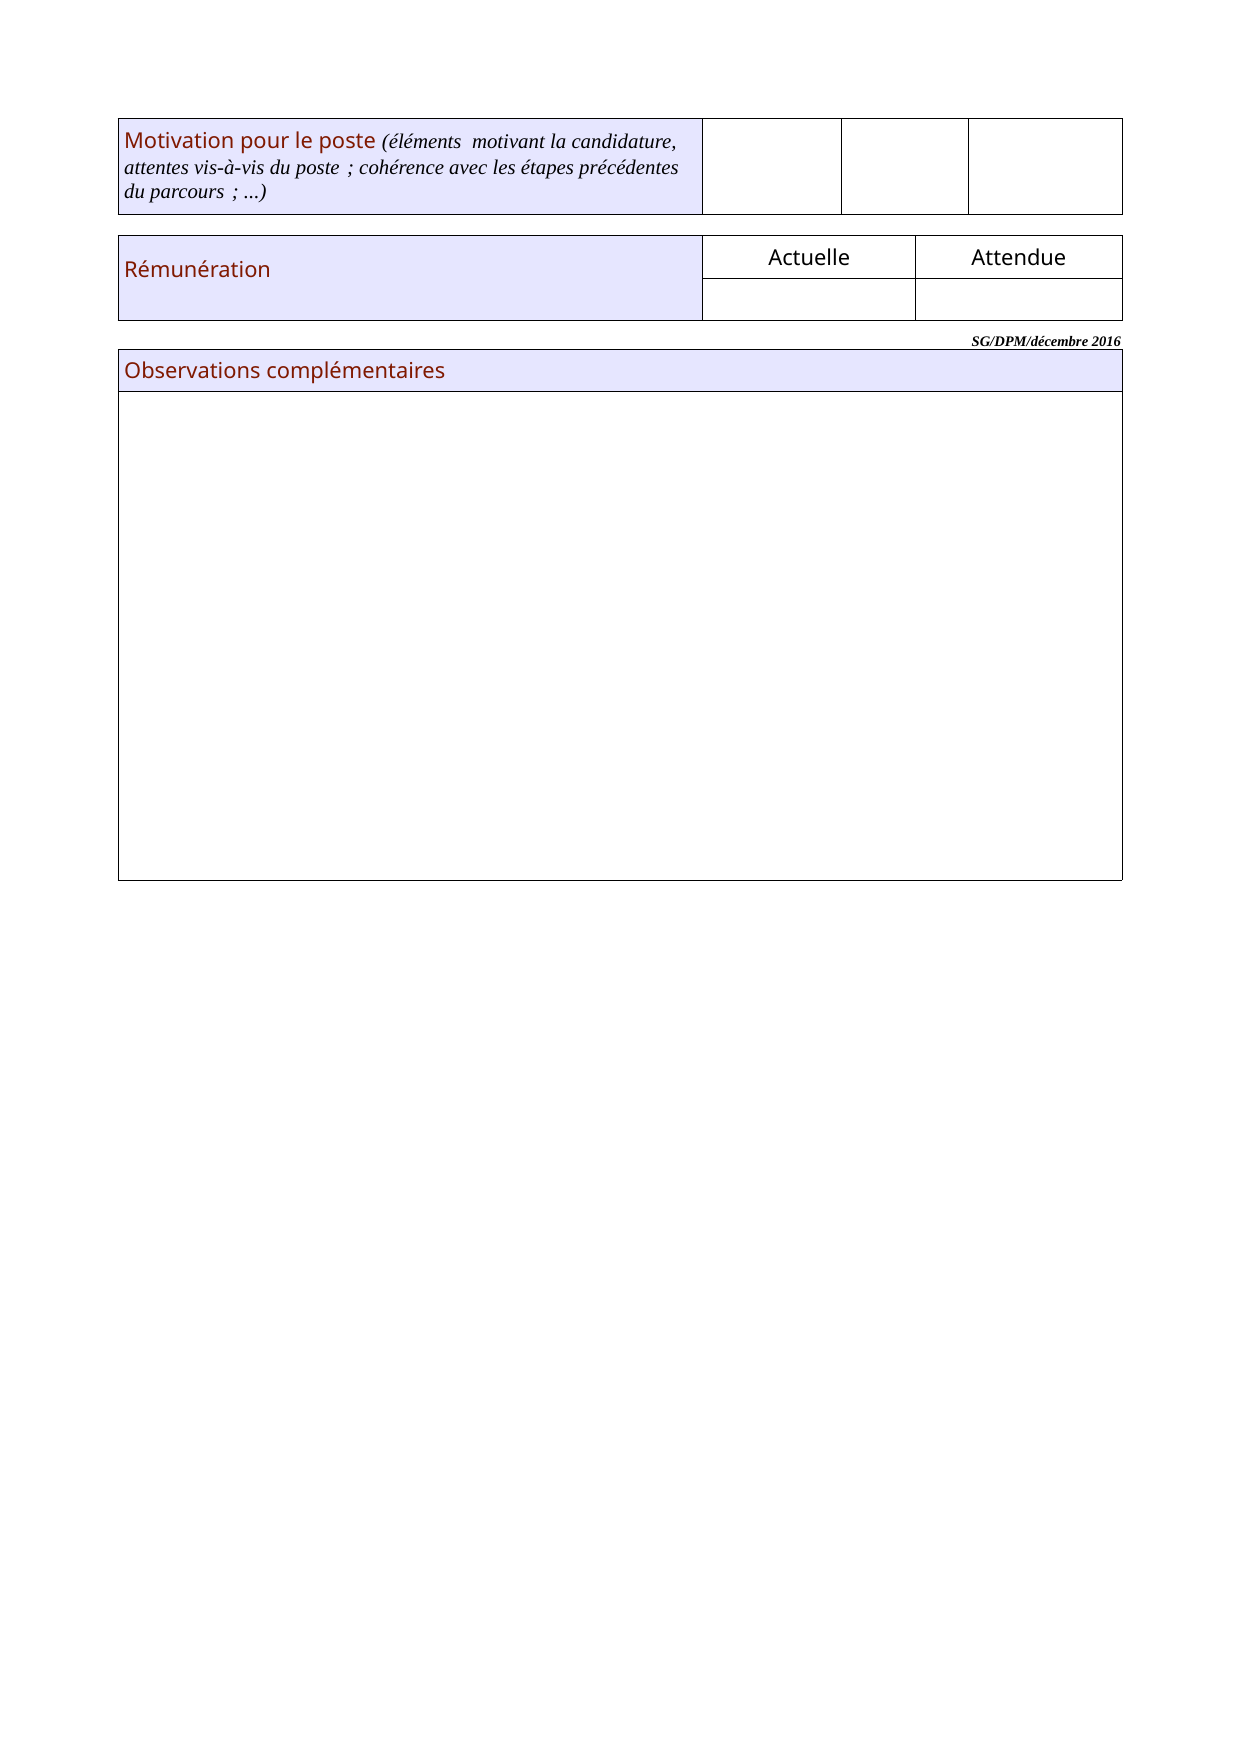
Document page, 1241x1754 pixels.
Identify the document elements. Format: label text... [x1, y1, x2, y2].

table_cell [842, 119, 968, 214]
table_cell Motivation pour le poste (éléments motivant la candidature, attentes vis-à-vis du poste ; cohérence avec les étapes précédentes du parcours ; ...) [119, 119, 702, 214]
table_cell [969, 119, 1122, 214]
table_cell [968, 215, 1122, 235]
table_cell [703, 119, 841, 214]
table_cell [703, 279, 915, 320]
table_cell [118, 215, 703, 235]
table_cell [916, 279, 1122, 320]
table_cell Rémunération [119, 236, 702, 320]
table_cell [841, 215, 968, 235]
table_cell Attendue [916, 236, 1122, 277]
table_header Observations complémentaires [119, 350, 1122, 391]
table_cell [119, 392, 1122, 880]
table_cell [703, 215, 841, 235]
table_cell Actuelle [703, 236, 915, 277]
text SG/DPM/décembre 2016 [118, 332, 1122, 349]
